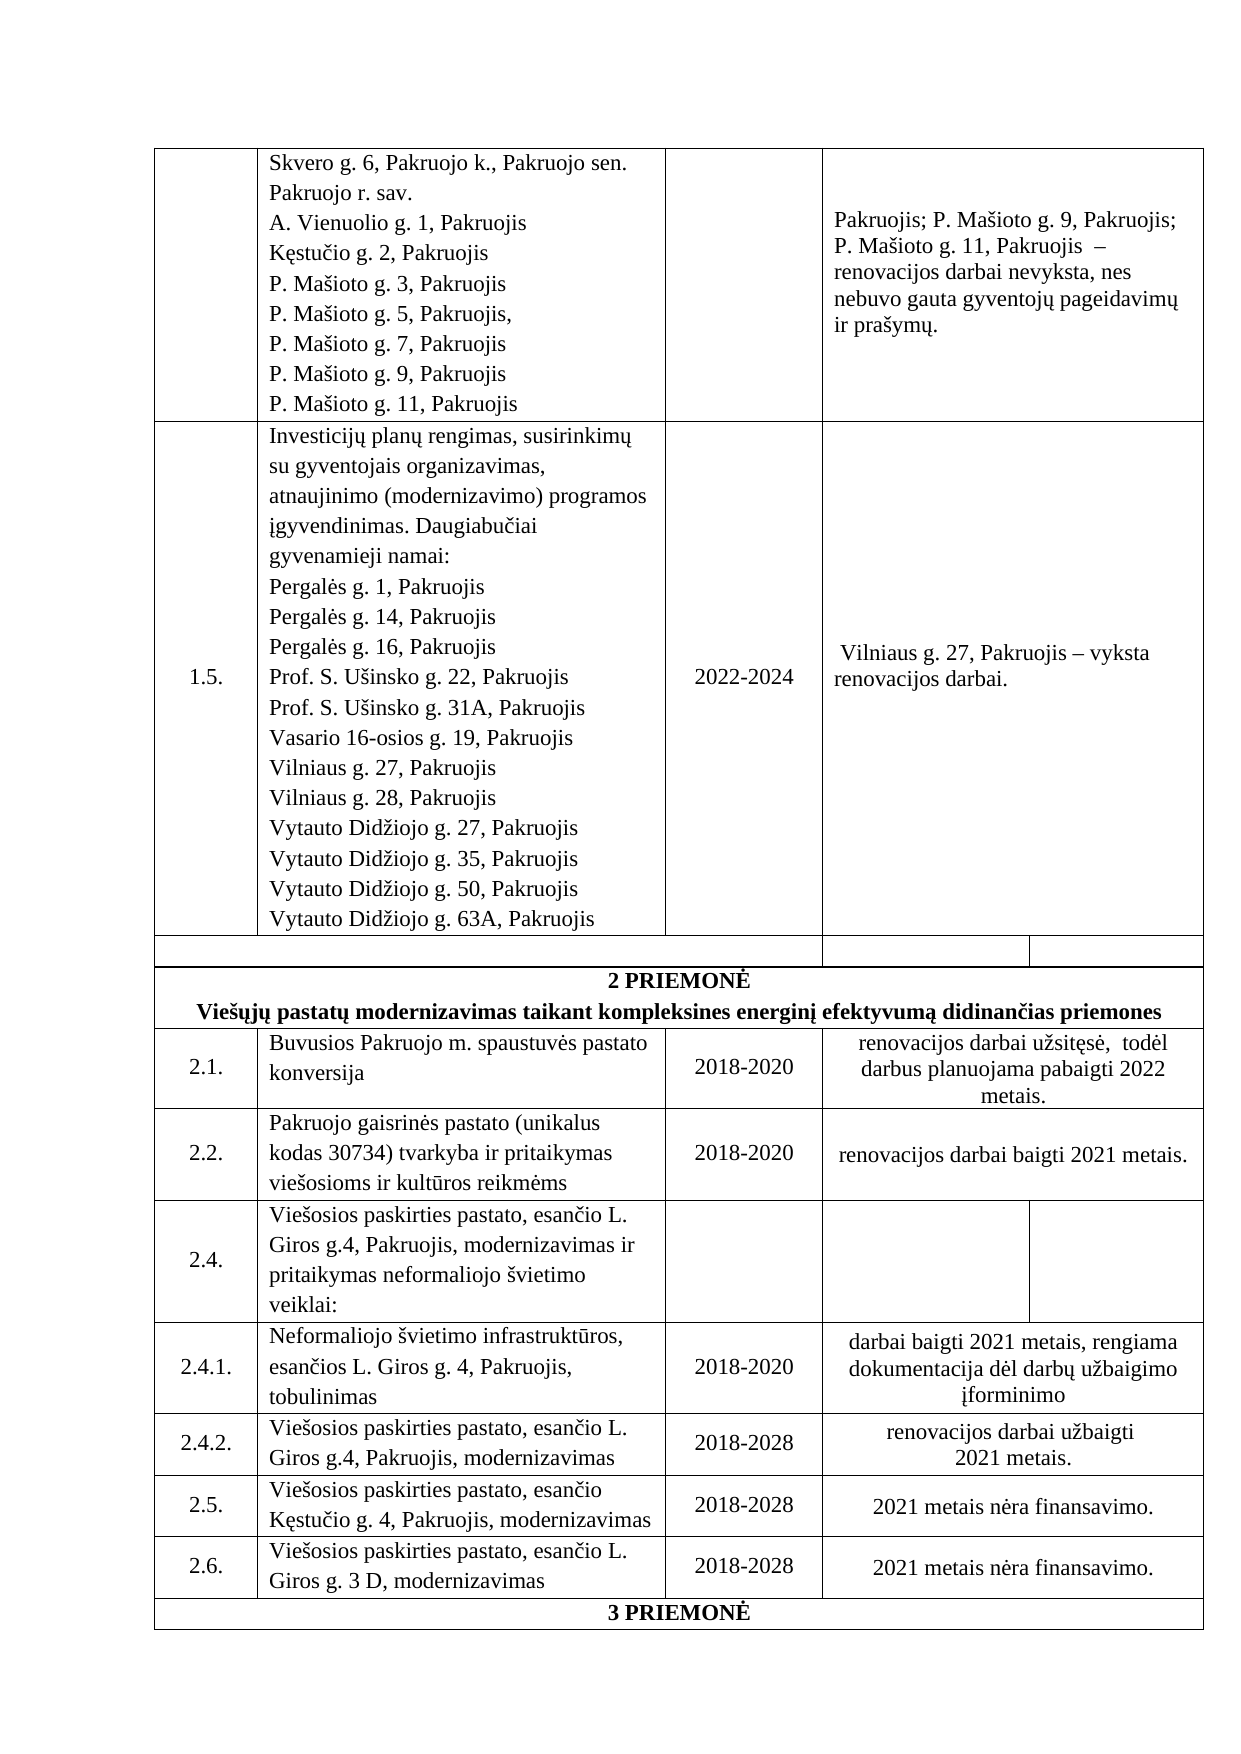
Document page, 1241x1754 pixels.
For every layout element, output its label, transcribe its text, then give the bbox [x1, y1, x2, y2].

table_cell 2018-2020 [666, 1029, 822, 1108]
table_cell 2.4.1. [155, 1323, 257, 1413]
table_cell [666, 149, 822, 421]
table_cell [155, 936, 822, 966]
table_cell renovacijos darbai užbaigti 2021 metais. [823, 1414, 1203, 1475]
table_cell [823, 936, 1029, 966]
table_cell 2 PRIEMONĖ Viešųjų pastatų modernizavimas taikant kompleksines energinį efektyvumą didinančias priemones [155, 968, 1203, 1028]
table_cell Viešosios paskirties pastato, esančio Kęstučio g. 4, Pakruojis, modernizavimas [258, 1476, 665, 1536]
table_cell 2.4. [155, 1201, 257, 1322]
table_cell renovacijos darbai baigti 2021 metais. [823, 1109, 1203, 1200]
table_cell [155, 149, 257, 421]
table_cell Buvusios Pakruojo m. spaustuvės pastato konversija [258, 1029, 665, 1108]
table_cell [666, 1201, 822, 1322]
table_cell 2.2. [155, 1109, 257, 1200]
table_cell Viešosios paskirties pastato, esančio L. Giros g.4, Pakruojis, modernizavimas ir pritaikymas neformaliojo švietimo veiklai: [258, 1201, 665, 1322]
table_cell 2018-2028 [666, 1537, 822, 1598]
table_cell 2018-2020 [666, 1323, 822, 1413]
table_cell [1030, 1201, 1203, 1322]
table_cell 2021 metais nėra finansavimo. [823, 1537, 1203, 1598]
table_cell 2018-2028 [666, 1476, 822, 1536]
table_cell darbai baigti 2021 metais, rengiama dokumentacija dėl darbų užbaigimo įforminimo [823, 1323, 1203, 1413]
table_cell 2.6. [155, 1537, 257, 1598]
table_cell Skvero g. 6, Pakruojo k., Pakruojo sen. Pakruojo r. sav. A. Vienuolio g. 1, Pakruojis Kęstučio g. 2, Pakruojis P. Mašioto g. 3, Pakruojis P. Mašioto g. 5, Pakruojis, P. Mašioto g. 7, Pakruojis P. Mašioto g. 9, Pakruojis P. Mašioto g. 11, Pakruojis [258, 149, 665, 421]
table_cell 2.4.2. [155, 1414, 257, 1475]
table_cell renovacijos darbai užsitęsė, todėl darbus planuojama pabaigti 2022 metais. [823, 1029, 1203, 1108]
table_cell 2018-2028 [666, 1414, 822, 1475]
table_cell 2022-2024 [666, 422, 822, 935]
table_cell Neformaliojo švietimo infrastruktūros, esančios L. Giros g. 4, Pakruojis, tobulinimas [258, 1323, 665, 1413]
table_cell Vilniaus g. 27, Pakruojis – vyksta renovacijos darbai. [823, 422, 1203, 935]
table_cell 3 PRIEMONĖ [155, 1599, 1203, 1629]
table_cell Investicijų planų rengimas, susirinkimų su gyventojais organizavimas, atnaujinimo (modernizavimo) programos įgyvendinimas. Daugiabučiai gyvenamieji namai: Pergalės g. 1, Pakruojis Pergalės g. 14, Pakruojis Pergalės g. 16, Pakruojis Prof. S. Ušinsko g. 22, Pakruojis Prof. S. Ušinsko g. 31A, Pakruojis Vasario 16-osios g. 19, Pakruojis Vilniaus g. 27, Pakruojis Vilniaus g. 28, Pakruojis Vytauto Didžiojo g. 27, Pakruojis Vytauto Didžiojo g. 35, Pakruojis Vytauto Didžiojo g. 50, Pakruojis Vytauto Didžiojo g. 63A, Pakruojis [258, 422, 665, 935]
table_cell Pakruojis; P. Mašioto g. 9, Pakruojis; P. Mašioto g. 11, Pakruojis – renovacijos darbai nevyksta, nes nebuvo gauta gyventojų pageidavimų ir prašymų. [823, 149, 1203, 421]
table_cell [1030, 936, 1203, 966]
table_cell Pakruojo gaisrinės pastato (unikalus kodas 30734) tvarkyba ir pritaikymas viešosioms ir kultūros reikmėms [258, 1109, 665, 1200]
table_cell Viešosios paskirties pastato, esančio L. Giros g. 3 D, modernizavimas [258, 1537, 665, 1598]
table_cell 1.5. [155, 422, 257, 935]
table_cell 2018-2020 [666, 1109, 822, 1200]
table_cell Viešosios paskirties pastato, esančio L. Giros g.4, Pakruojis, modernizavimas [258, 1414, 665, 1475]
table_cell [823, 1201, 1029, 1322]
table_cell 2021 metais nėra finansavimo. [823, 1476, 1203, 1536]
table_cell 2.1. [155, 1029, 257, 1108]
table_cell 2.5. [155, 1476, 257, 1536]
